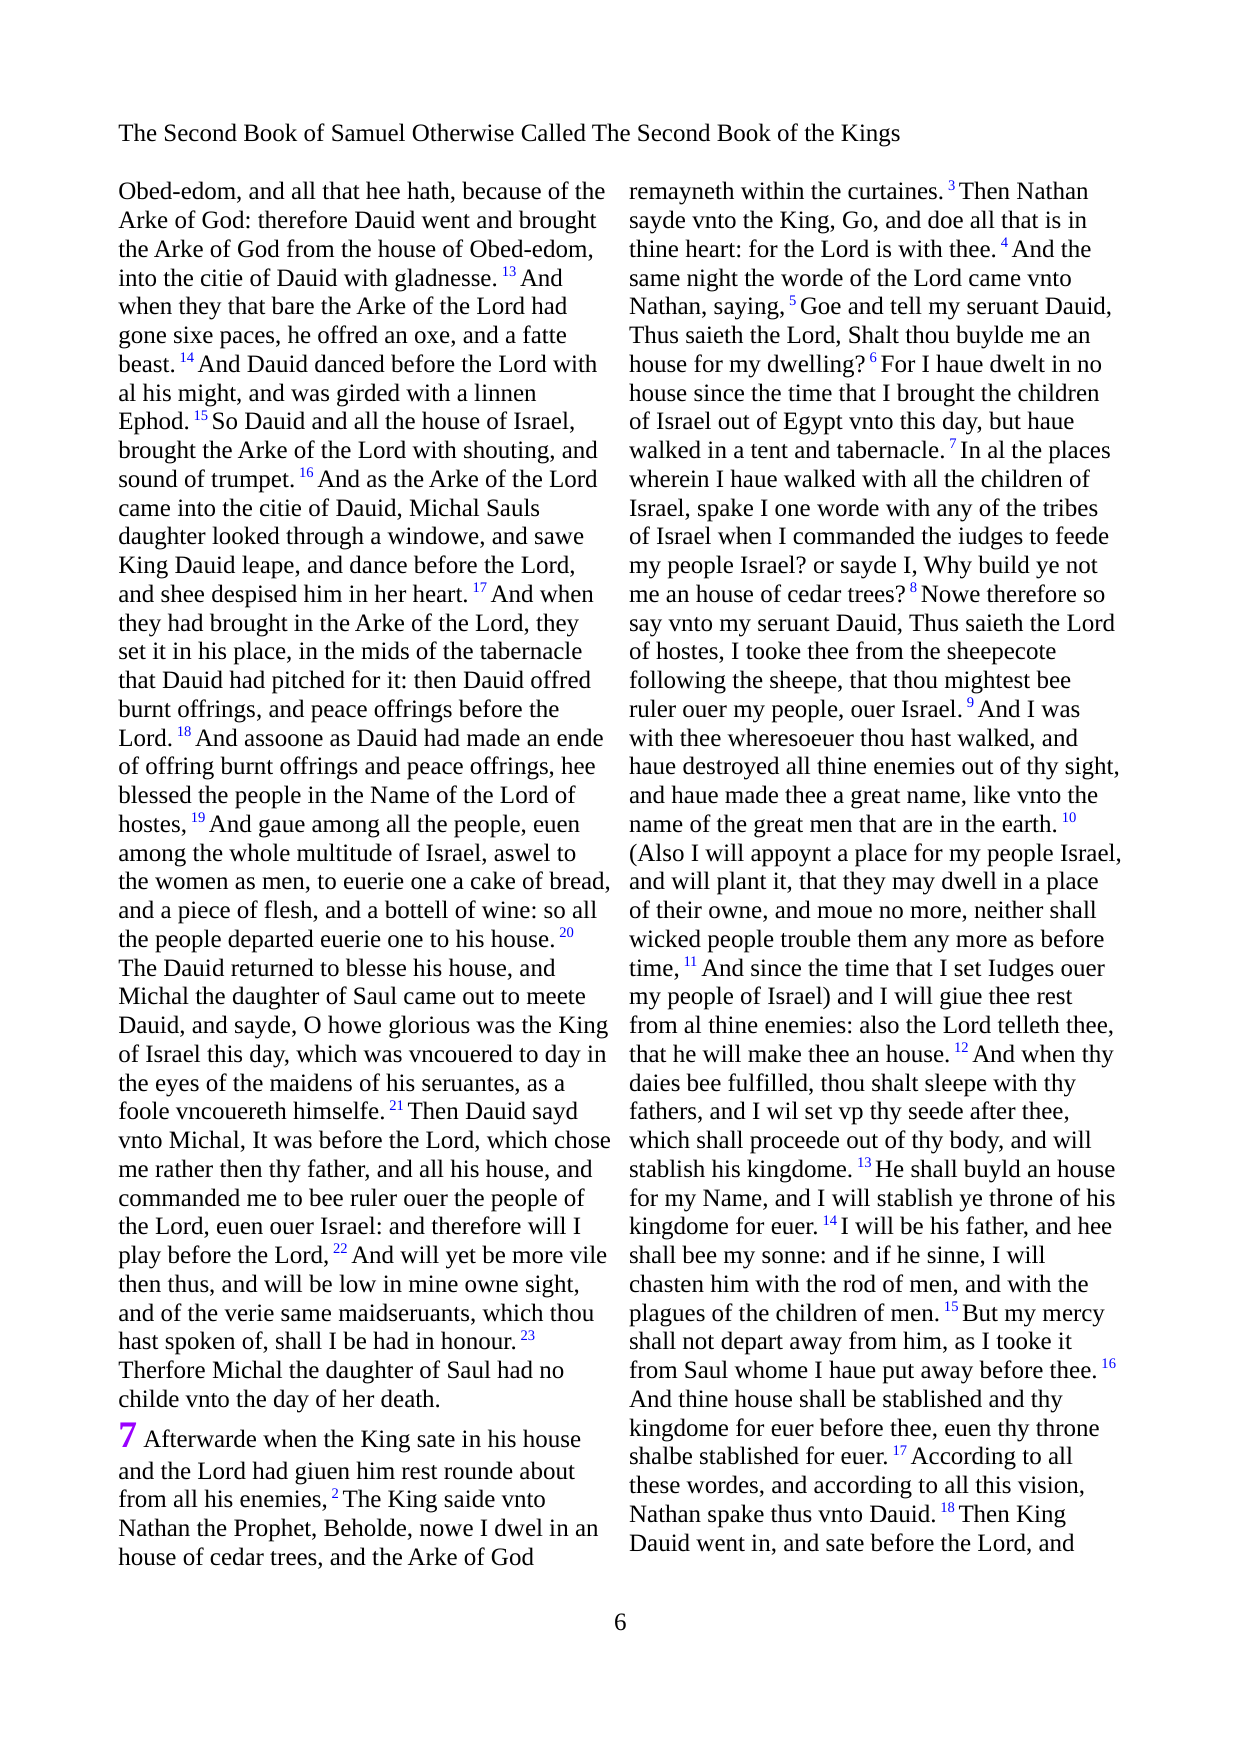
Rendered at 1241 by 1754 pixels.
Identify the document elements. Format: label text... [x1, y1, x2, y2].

text remayneth within the curtaines. 3 Then Nathan sayde vnto the King, Go, and doe all that is in thine heart: for the Lord is with thee. 4 And the same night the worde of the Lord came vnto Nathan, saying, 5 Goe and tell my seruant Dauid, Thus saieth the Lord, Shalt thou buylde me an house for my dwelling? 6 For I haue dwelt in no house since the time that I brought the children of Israel out of Egypt vnto this day, but haue walked in a tent and tabernacle. 7 In al the places wherein I haue walked with all the children of Israel, spake I one worde with any of the tribes of Israel when I commanded the iudges to feede my people Israel? or sayde I, Why build ye not me an house of cedar trees? 8 Nowe therefore so say vnto my seruant Dauid, Thus saieth the Lord of hostes, I tooke thee from the sheepecote following the sheepe, that thou mightest bee ruler ouer my people, ouer Israel. 9 And I was with thee wheresoeuer thou hast walked, and haue destroyed all thine enemies out of thy sight, and haue made thee a great name, like vnto the name of the great men that are in the earth. 10 (Also I will appoynt a place for my people Israel, and will plant it, that they may dwell in a place of their owne, and moue no more, neither shall wicked people trouble them any more as before time, 11 And since the time that I set Iudges ouer my people of Israel) and I will giue thee rest from al thine enemies: also the Lord telleth thee, that he will make thee an house. 12 And when thy daies bee fulfilled, thou shalt sleepe with thy fathers, and I wil set vp thy seede after thee, which shall proceede out of thy body, and will stablish his kingdome. 13 He shall buyld an house for my Name, and I will stablish ye throne of his kingdome for euer. 14 I will be his father, and hee shall bee my sonne: and if he sinne, I will chasten him with the rod of men, and with the plagues of the children of men. 15 But my mercy shall not depart away from him, as I tooke it from Saul whome I haue put away before thee. 16 And thine house shall be stablished and thy kingdome for euer before thee, euen thy throne shalbe stablished for euer. 17 According to all these wordes, and according to all this vision, Nathan spake thus vnto Dauid. 18 Then King Dauid went in, and sate before the Lord, and [629, 176, 1122, 1556]
text 7 Afterwarde when the King sate in his house and the Lord had giuen him rest rounde about from all his enemies, 2 The King saide vnto Nathan the Prophet, Beholde, nowe I dwel in an house of cedar trees, and the Arke of God [118, 1413, 611, 1571]
text Obed-edom, and all that hee hath, because of the Arke of God: therefore Dauid went and brought the Arke of God from the house of Obed-edom, into the citie of Dauid with gladnesse. 13 And when they that bare the Arke of the Lord had gone sixe paces, he offred an oxe, and a fatte beast. 14 And Dauid danced before the Lord with al his might, and was girded with a linnen Ephod. 15 So Dauid and all the house of Israel, brought the Arke of the Lord with shouting, and sound of trumpet. 16 And as the Arke of the Lord came into the citie of Dauid, Michal Sauls daughter looked through a windowe, and sawe King Dauid leape, and dance before the Lord, and shee despised him in her heart. 17 And when they had brought in the Arke of the Lord, they set it in his place, in the mids of the tabernacle that Dauid had pitched for it: then Dauid offred burnt offrings, and peace offrings before the Lord. 18 And assoone as Dauid had made an ende of offring burnt offrings and peace offrings, hee blessed the people in the Name of the Lord of hostes, 19 And gaue among all the people, euen among the whole multitude of Israel, aswel to the women as men, to euerie one a cake of bread, and a piece of flesh, and a bottell of wine: so all the people departed euerie one to his house. 20 The Dauid returned to blesse his house, and Michal the daughter of Saul came out to meete Dauid, and sayde, O howe glorious was the King of Israel this day, which was vncouered to day in the eyes of the maidens of his seruantes, as a foole vncouereth himselfe. 21 Then Dauid sayd vnto Michal, It was before the Lord, which chose me rather then thy father, and all his house, and commanded me to bee ruler ouer the people of the Lord, euen ouer Israel: and therefore will I play before the Lord, 22 And will yet be more vile then thus, and will be low in mine owne sight, and of the verie same maidseruants, which thou hast spoken of, shall I be had in honour. 23 Therfore Michal the daughter of Saul had no childe vnto the day of her death. [118, 176, 611, 1413]
